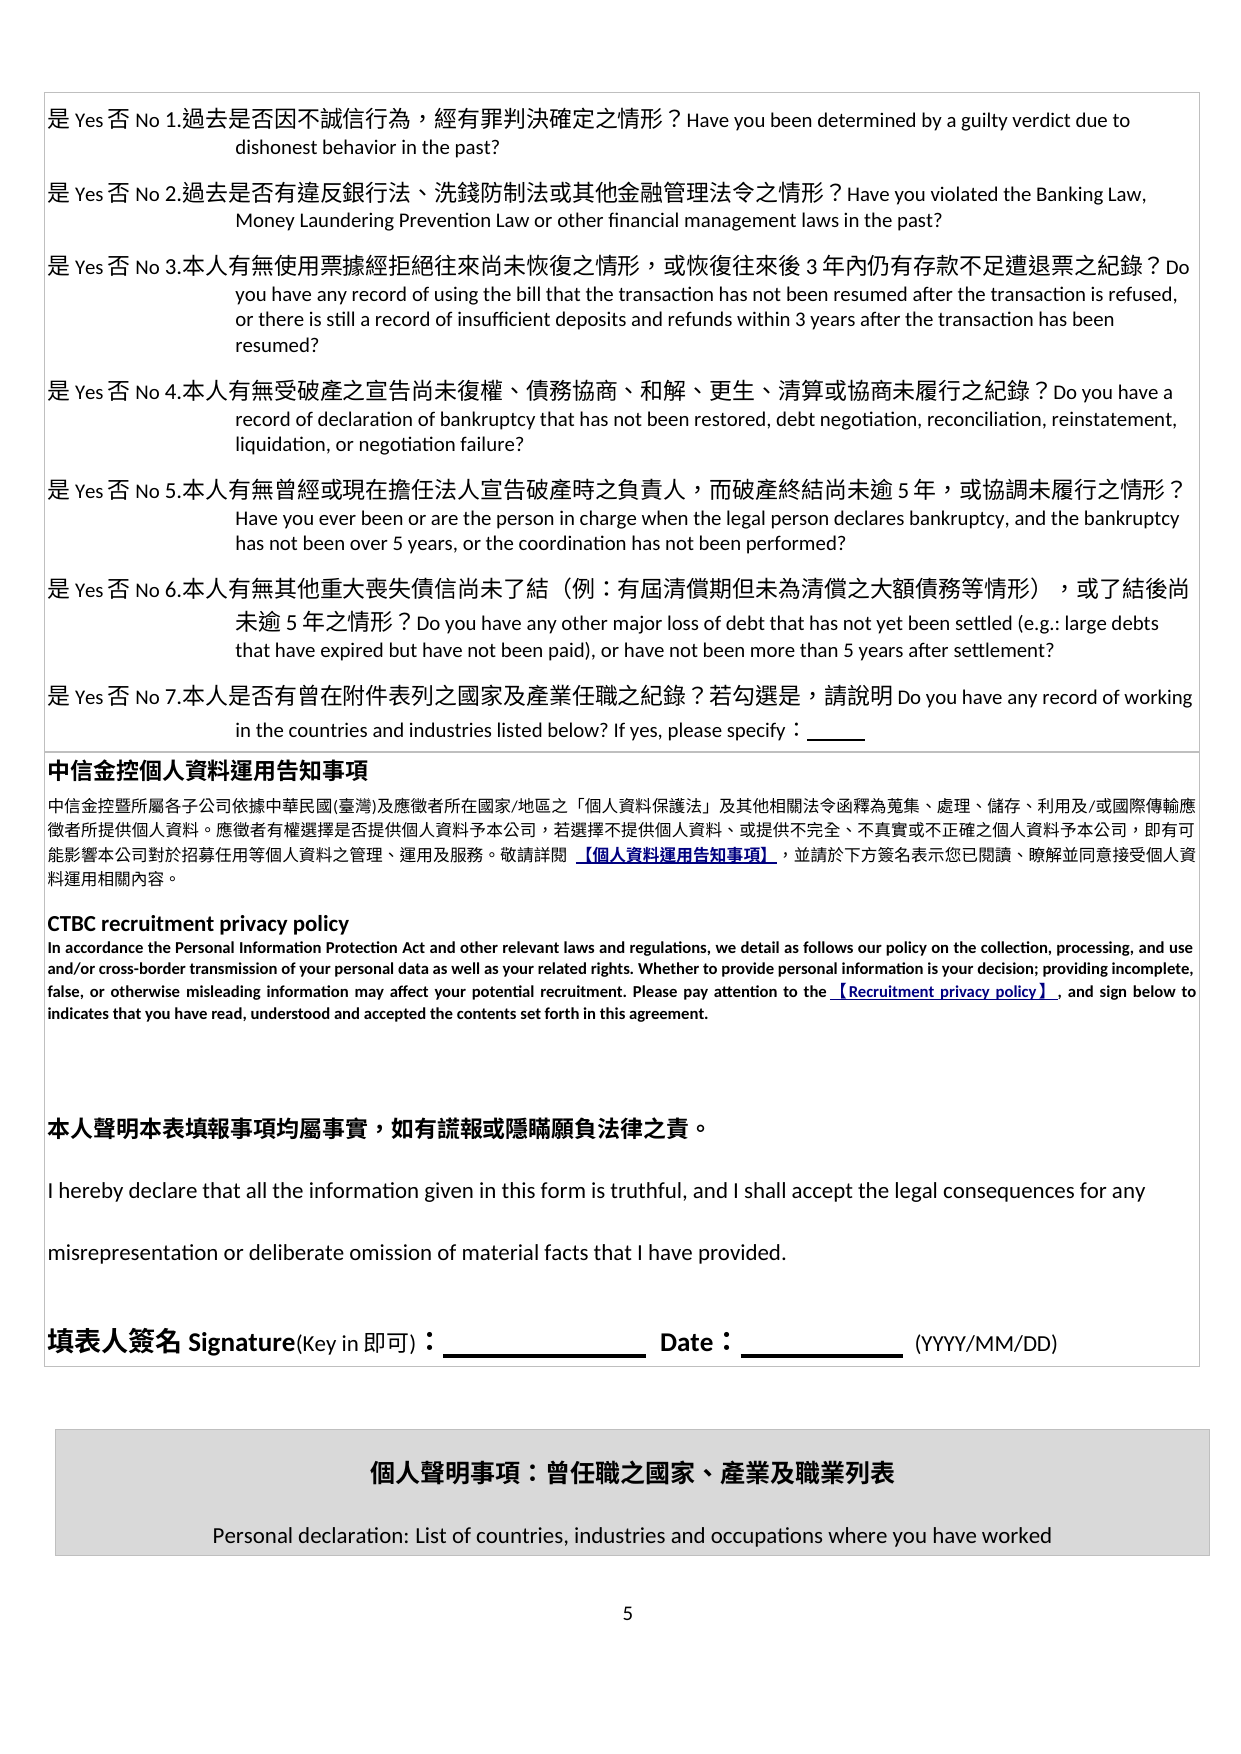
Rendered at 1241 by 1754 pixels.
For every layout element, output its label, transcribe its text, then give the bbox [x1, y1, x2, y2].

table_header 個人聲明事項：曾任職之國家、產業及職業列表 Personal declaration: List of countries, industries and occupations where you have worked [56, 1430, 1209, 1555]
table_cell 中信金控個人資料運用告知事項 中信金控暨所屬各子公司依據中華民國(臺灣)及應徵者所在國家/地區之「個人資料保護法」及其他相關法令函釋為蒐集、處理、儲存、利用及/或國際傳輸應徵者所提供個人資料。應徵者有權選擇是否提供個人資料予本公司，若選擇不提供個人資料、或提供不完全、不真實或不正確之個人資料予本公司，即有可能影響本公司對於招募任用等個人資料之管理、運用及服務。敬請詳閱 【個人資料運用告知事項】，並請於下方簽名表示您已閱讀、瞭解並同意接受個人資料運用相關內容。 CTBC recruitment privacy policy In accordance the Personal Information Protection Act and other relevant laws and regulations, we detail as follows our policy on the collection, processing, and use and/or cross-border transmission of your personal data as well as your related rights. Whether to provide personal information is your decision; providing incomplete, false, or otherwise misleading information may affect your potential recruitment. Please pay attention to the【Recruitment privacy policy】, and sign below to indicates that you have read, understood and accepted the contents set forth in this agreement. 本人聲明本表填報事項均屬事實，如有謊報或隱瞞願負法律之責。 I hereby declare that all the information given in this form is truthful, and I shall accept the legal consequences for any misrepresentation or deliberate omission of material facts that I have provided. 填表人簽名Signature(Key in即可)： Date： (YYYY/MM/DD) [45, 753, 1199, 1366]
table_cell 是Yes否No 1.過去是否因不誠信行為，經有罪判決確定之情形？Have you been determined by a guilty verdict due to dishonest behavior in the past? 是Yes否No 2.過去是否有違反銀行法、洗錢防制法或其他金融管理法令之情形？Have you violated the Banking Law, Money Laundering Prevention Law or other financial management laws in the past? 是Yes否No 3.本人有無使用票據經拒絕往來尚未恢復之情形，或恢復往來後3年內仍有存款不足遭退票之紀錄？Do you have any record of using the bill that the transaction has not been resumed after the transaction is refused, or there is still a record of insufficient deposits and refunds within 3 years after the transaction has been resumed? 是Yes否No 4.本人有無受破產之宣告尚未復權、債務協商、和解、更生、清算或協商未履行之紀錄？Do you have a record of declaration of bankruptcy that has not been restored, debt negotiation, reconciliation, reinstatement, liquidation, or negotiation failure? 是Yes否No 5.本人有無曾經或現在擔任法人宣告破產時之負責人，而破產終結尚未逾5年，或協調未履行之情形？Have you ever been or are the person in charge when the legal person declares bankruptcy, and the bankruptcy has not been over 5 years, or the coordination has not been performed? 是Yes否No 6.本人有無其他重大喪失債信尚未了結（例：有屆清償期但未為清償之大額債務等情形），或了結後尚未逾5年之情形？Do you have any other major loss of debt that has not yet been settled (e.g.: large debts that have expired but have not been paid), or have not been more than 5 years after settlement? 是Yes否No 7.本人是否有曾在附件表列之國家及產業任職之紀錄？若勾選是，請說明Do you have any record of working in the countries and industries listed below? If yes, please specify： [45, 93, 1199, 751]
